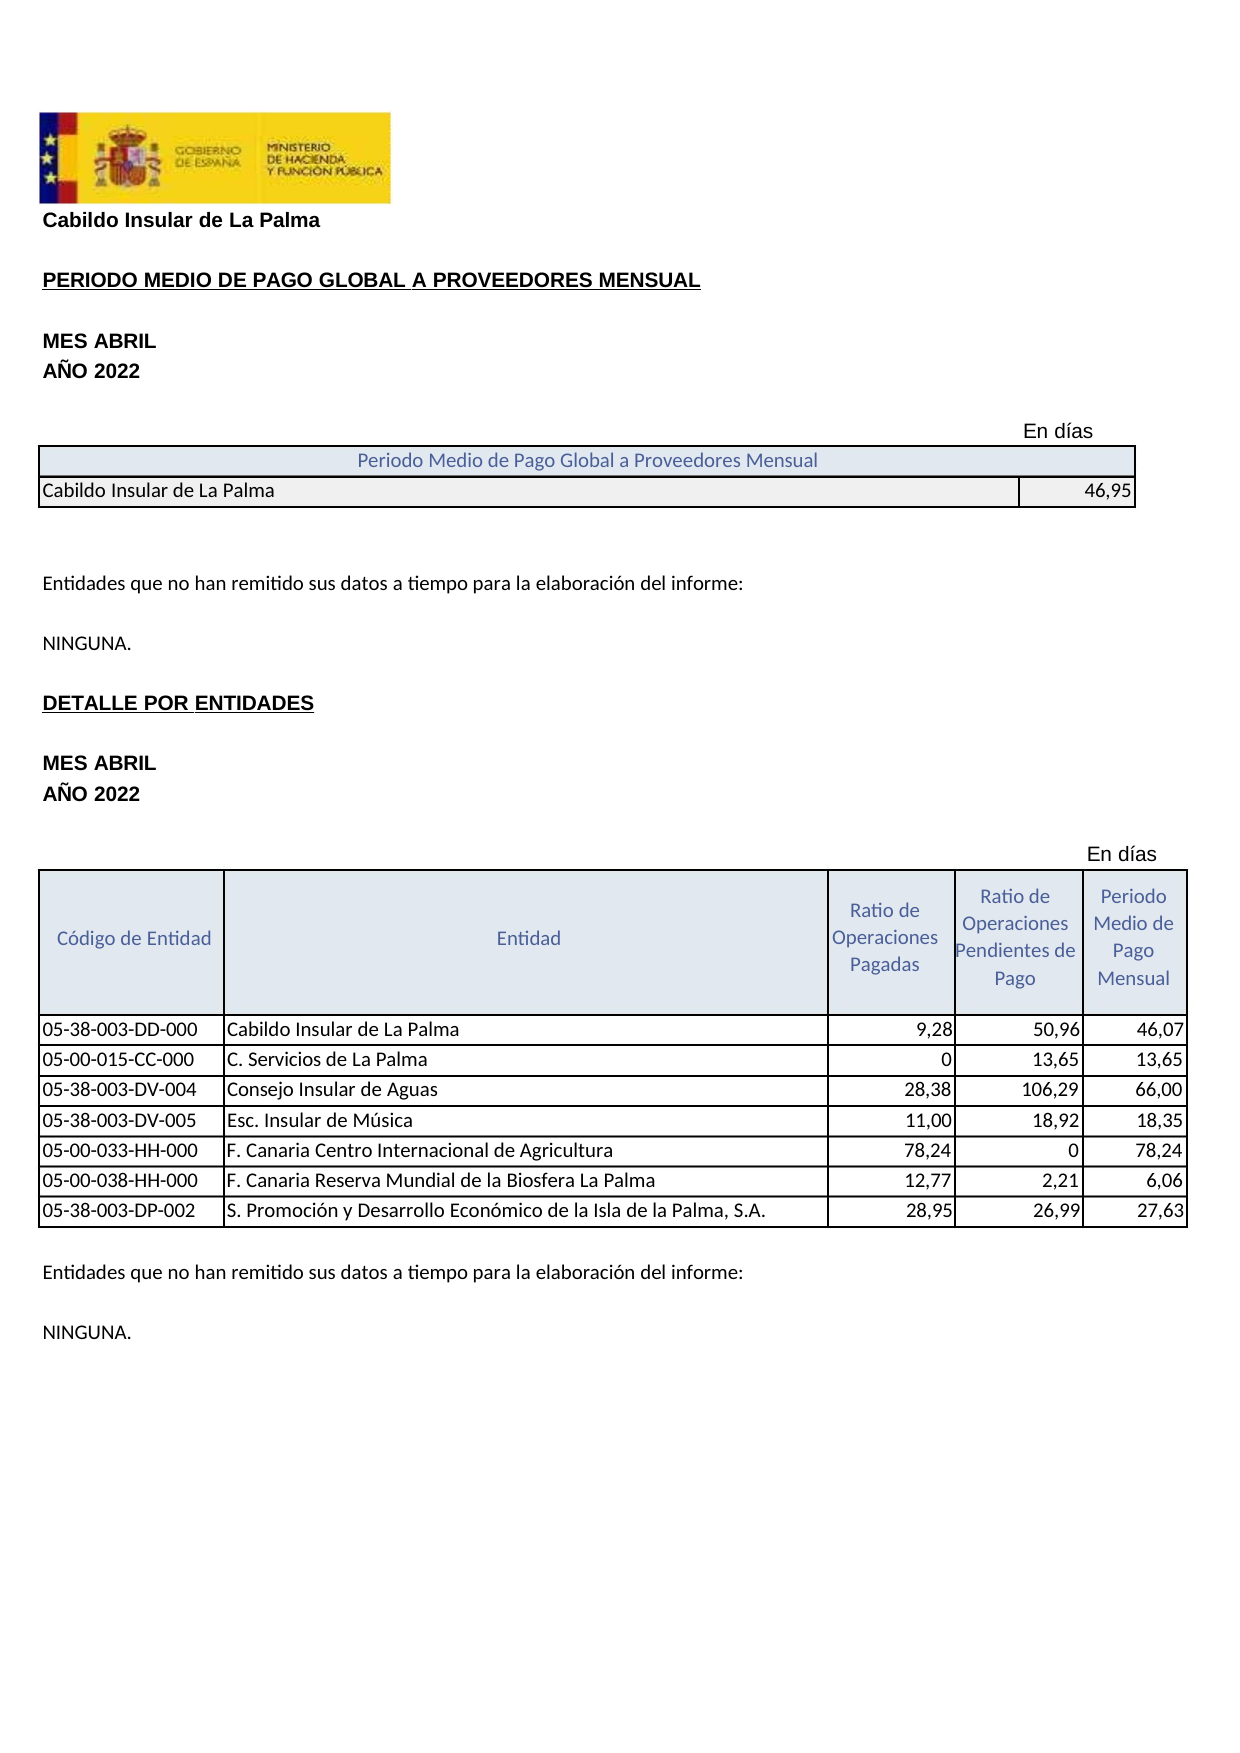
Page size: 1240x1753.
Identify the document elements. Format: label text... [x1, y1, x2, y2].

text AÑO 2022 [42, 782, 1229, 806]
text PERIODO MEDIO DE PAGO GLOBAL A PROVEEDORES MENSUAL [42, 268, 1229, 293]
text MES ABRIL [42, 329, 1229, 353]
text MES ABRIL [42, 751, 1229, 776]
text NINGUNA. [42, 629, 1229, 656]
text AÑO 2022 [42, 359, 1229, 383]
text En días Periodo Medio de Pago Global a Proveedores Mensual [357, 415, 1097, 442]
text En días [1087, 842, 1229, 867]
text Cabildo Insular de La Palma [42, 208, 1229, 232]
text Entidades que no han remitido sus datos a tiempo para la elaboración del informe: [42, 569, 1229, 595]
text Entidades que no han remitido sus datos a tiempo para la elaboración del informe: [42, 1258, 1229, 1284]
text NINGUNA. [42, 1319, 1229, 1345]
text DETALLE POR ENTIDADES [42, 691, 1229, 715]
text Cabildo Insular de La Palma 46,95 [1138, 477, 1229, 503]
